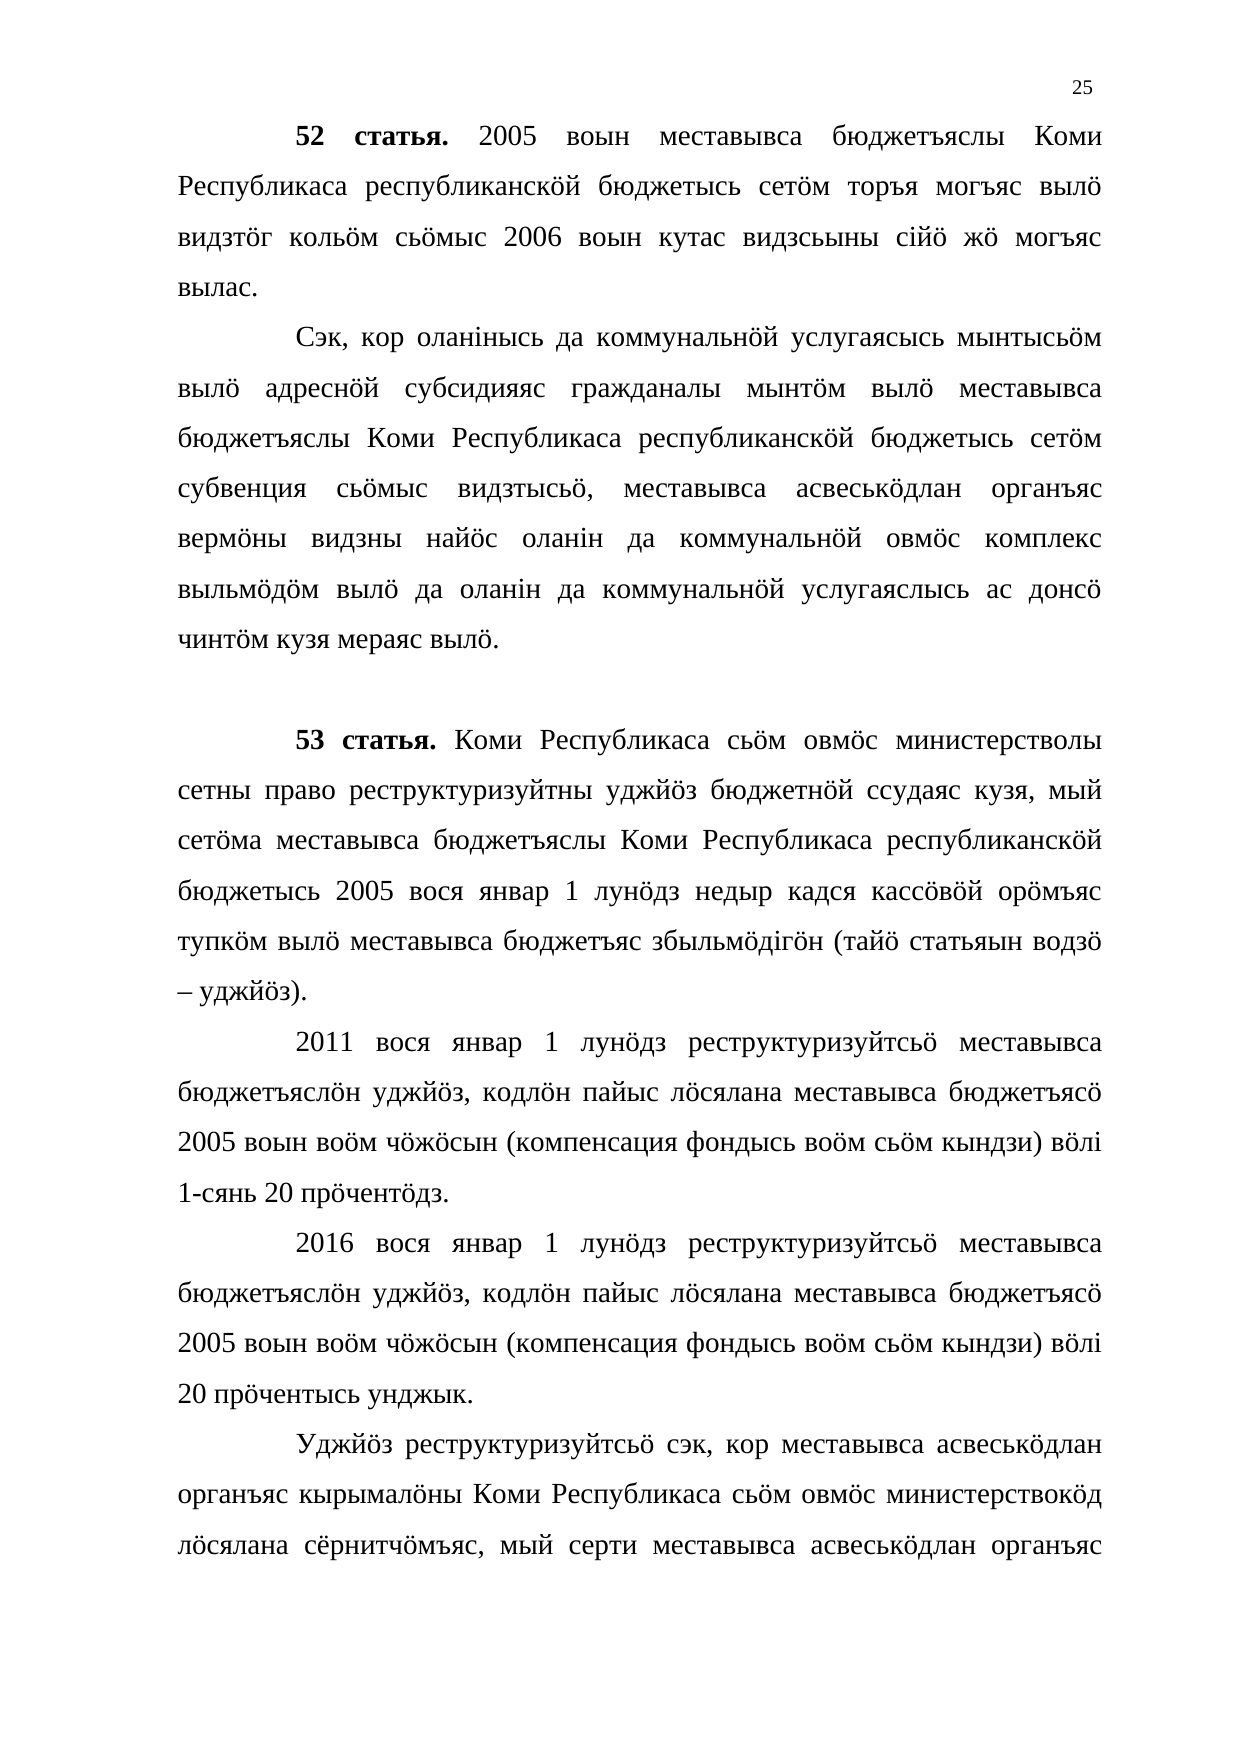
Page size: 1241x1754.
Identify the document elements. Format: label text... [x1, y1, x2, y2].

text 2016 вося январ 1 лунöдз реструктуризуйтсьö меставывса бюджетъяслöн уджйöз, кодлöн пайыс лöсялана меставывса бюджетъясö 2005 воын воöм чöжöсын (компенсация фондысь воöм сьöм кындзи) вöлi 20 прöчентысь унджык. [177, 1225, 1103, 1409]
text 2011 вося январ 1 лунöдз реструктуризуйтсьö меставывса бюджетъяслöн уджйöз, кодлöн пайыс лöсялана меставывса бюджетъясö 2005 воын воöм чöжöсын (компенсация фондысь воöм сьöм кындзи) вöлi 1-сянь 20 прöчентöдз. [177, 1024, 1103, 1208]
text 53 статья. Коми Республикаса сьöм овмöс министерстволы сетны право реструктуризуйтны уджйöз бюджетнöй ссудаяс кузя, мый сетöма меставывса бюджетъяслы Коми Республикаса республиканскöй бюджетысь 2005 вося январ 1 лунöдз недыр кадся кассöвöй орöмъяс тупкöм вылö меставывса бюджетъяс збыльмöдiгöн (тайö статьяын водзö – уджйöз). [177, 722, 1103, 1007]
text Сэк, кор оланiнысь да коммунальнöй услугаясысь мынтысьöм вылö адреснöй субсидияяс гражданалы мынтöм вылö меставывса бюджетъяслы Коми Республикаса республиканскöй бюджетысь сетöм субвенция сьöмыс видзтысьö, меставывса асвеськöдлан органъяс вермöны видзны найöс оланiн да коммунальнöй овмöс комплекс выльмöдöм вылö да оланiн да коммунальнöй услугаяслысь ас донсö чинтöм кузя мераяс вылö. [177, 319, 1103, 655]
text 52 статья. 2005 воын меставывса бюджетъяслы Коми Республикаса республиканскöй бюджетысь сетöм торъя могъяс вылö видзтöг кольöм сьöмыс 2006 воын кутас видзсьыны сiйö жö могъяс вылас. [177, 118, 1103, 303]
text Уджйöз реструктуризуйтсьö сэк, кор меставывса асвеськöдлан органъяс кырымалöны Коми Республикаса сьöм овмöс министерствокöд лöсялана сёрнитчöмъяс, мый серти меставывса асвеськöдлан органъяс [177, 1426, 1103, 1560]
